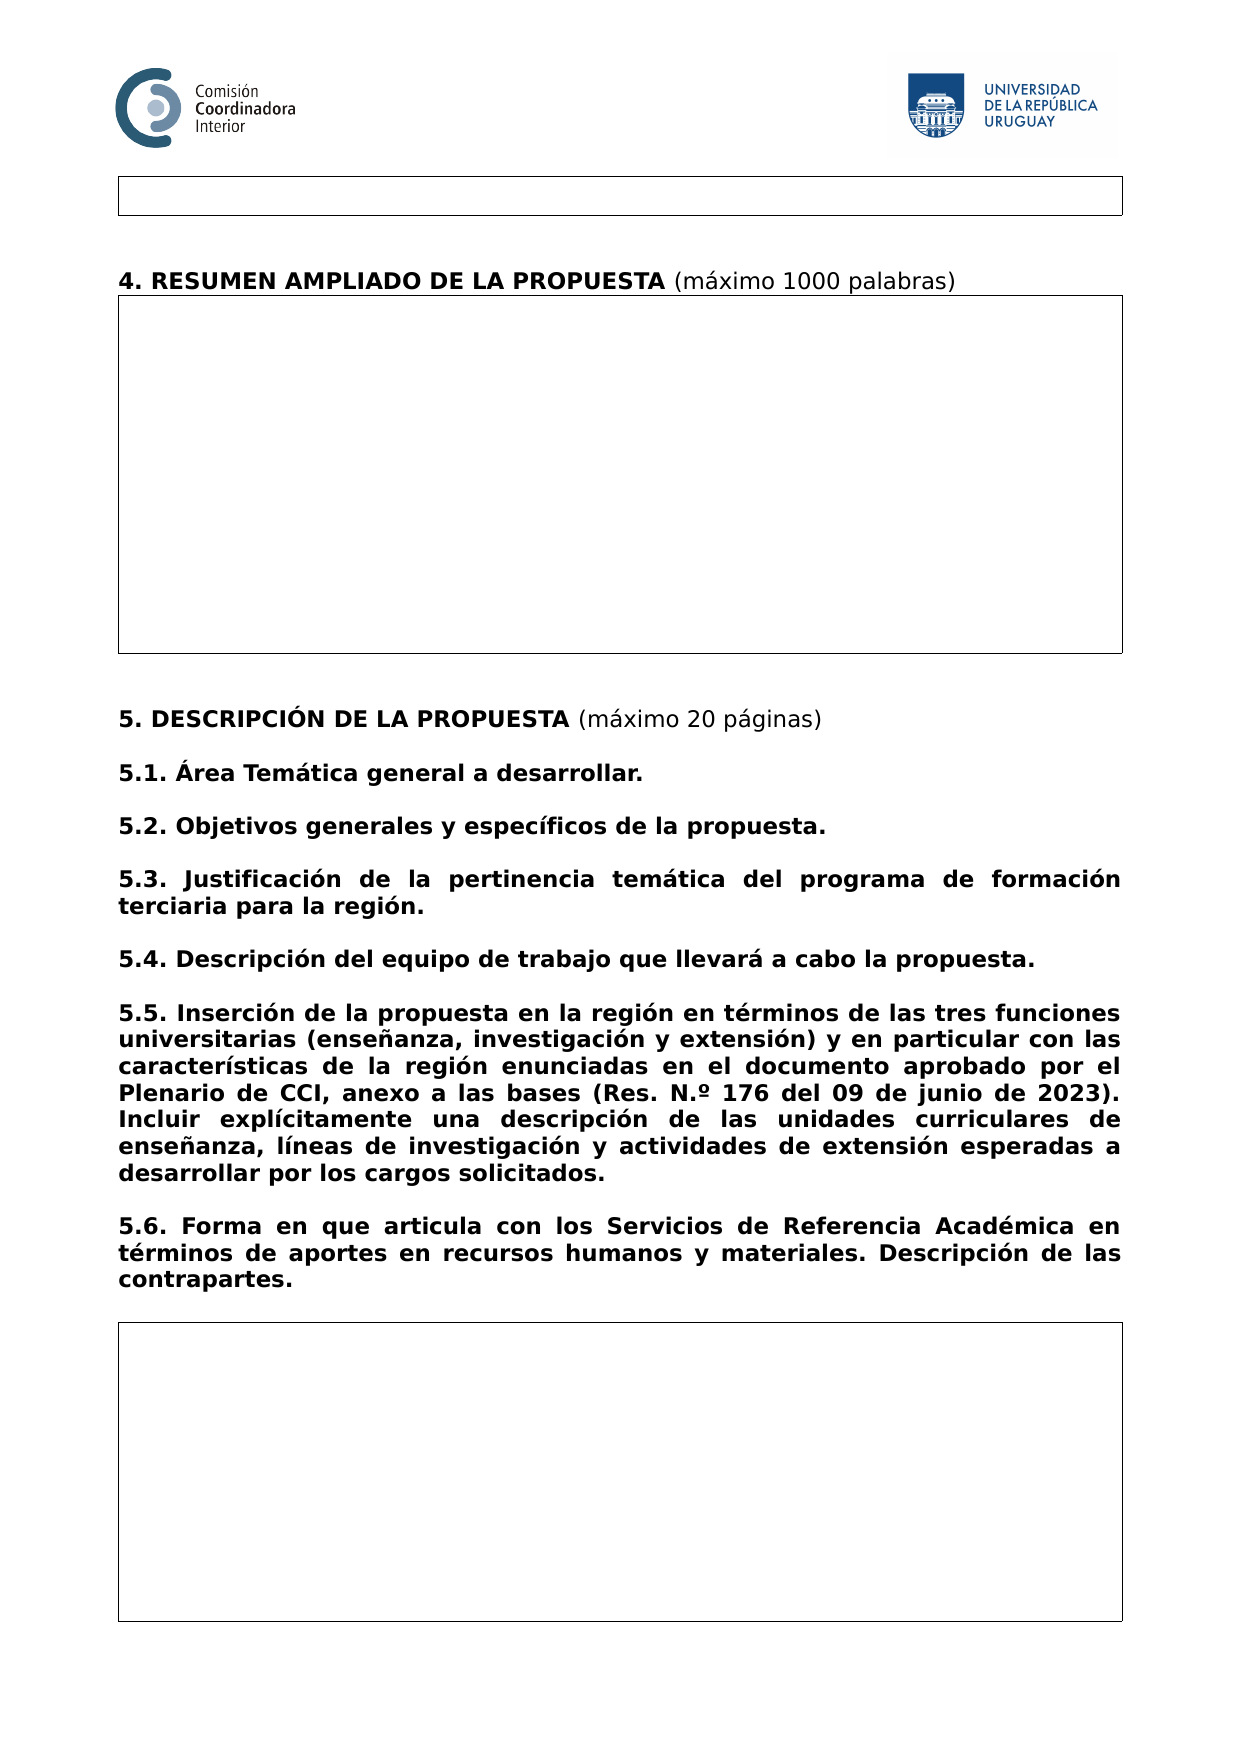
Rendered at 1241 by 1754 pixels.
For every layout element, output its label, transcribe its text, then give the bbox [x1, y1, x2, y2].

text 4. RESUMEN AMPLIADO DE LA PROPUESTA (máximo 1000 palabras) [118, 268, 1122, 295]
picture [887, 52, 1119, 159]
picture [115, 68, 295, 148]
text 5.1. Área Temática general a desarrollar. [118, 760, 1122, 786]
text 5. DESCRIPCIÓN DE LA PROPUESTA (máximo 20 páginas) [118, 706, 1122, 733]
table_header [119, 296, 1122, 653]
table_header [119, 1323, 1122, 1621]
text 5.2. Objetivos generales y específicos de la propuesta. [118, 813, 1122, 840]
text 5.4. Descripción del equipo de trabajo que llevará a cabo la propuesta. [118, 946, 1122, 973]
text 5.6. Forma en que articula con los Servicios de Referencia Académica en términos de aportes en recursos humanos y materiales. Descripción de las contrapartes. [118, 1213, 1122, 1293]
text 5.3. Justificación de la pertinencia temática del programa de formación terciaria para la región. [118, 866, 1122, 920]
text 5.5. Inserción de la propuesta en la región en términos de las tres funciones universitarias (enseñanza, investigación y extensión) y en particular con las características de la región enunciadas en el documento aprobado por el Plenario de CCI, anexo a las bases (Res. N.º 176 del 09 de junio de 2023). Incluir explícitamente una descripción de las unidades curriculares de enseñanza, líneas de investigación y actividades de extensión esperadas a desarrollar por los cargos solicitados. [118, 1000, 1122, 1186]
table_header [119, 177, 1122, 214]
